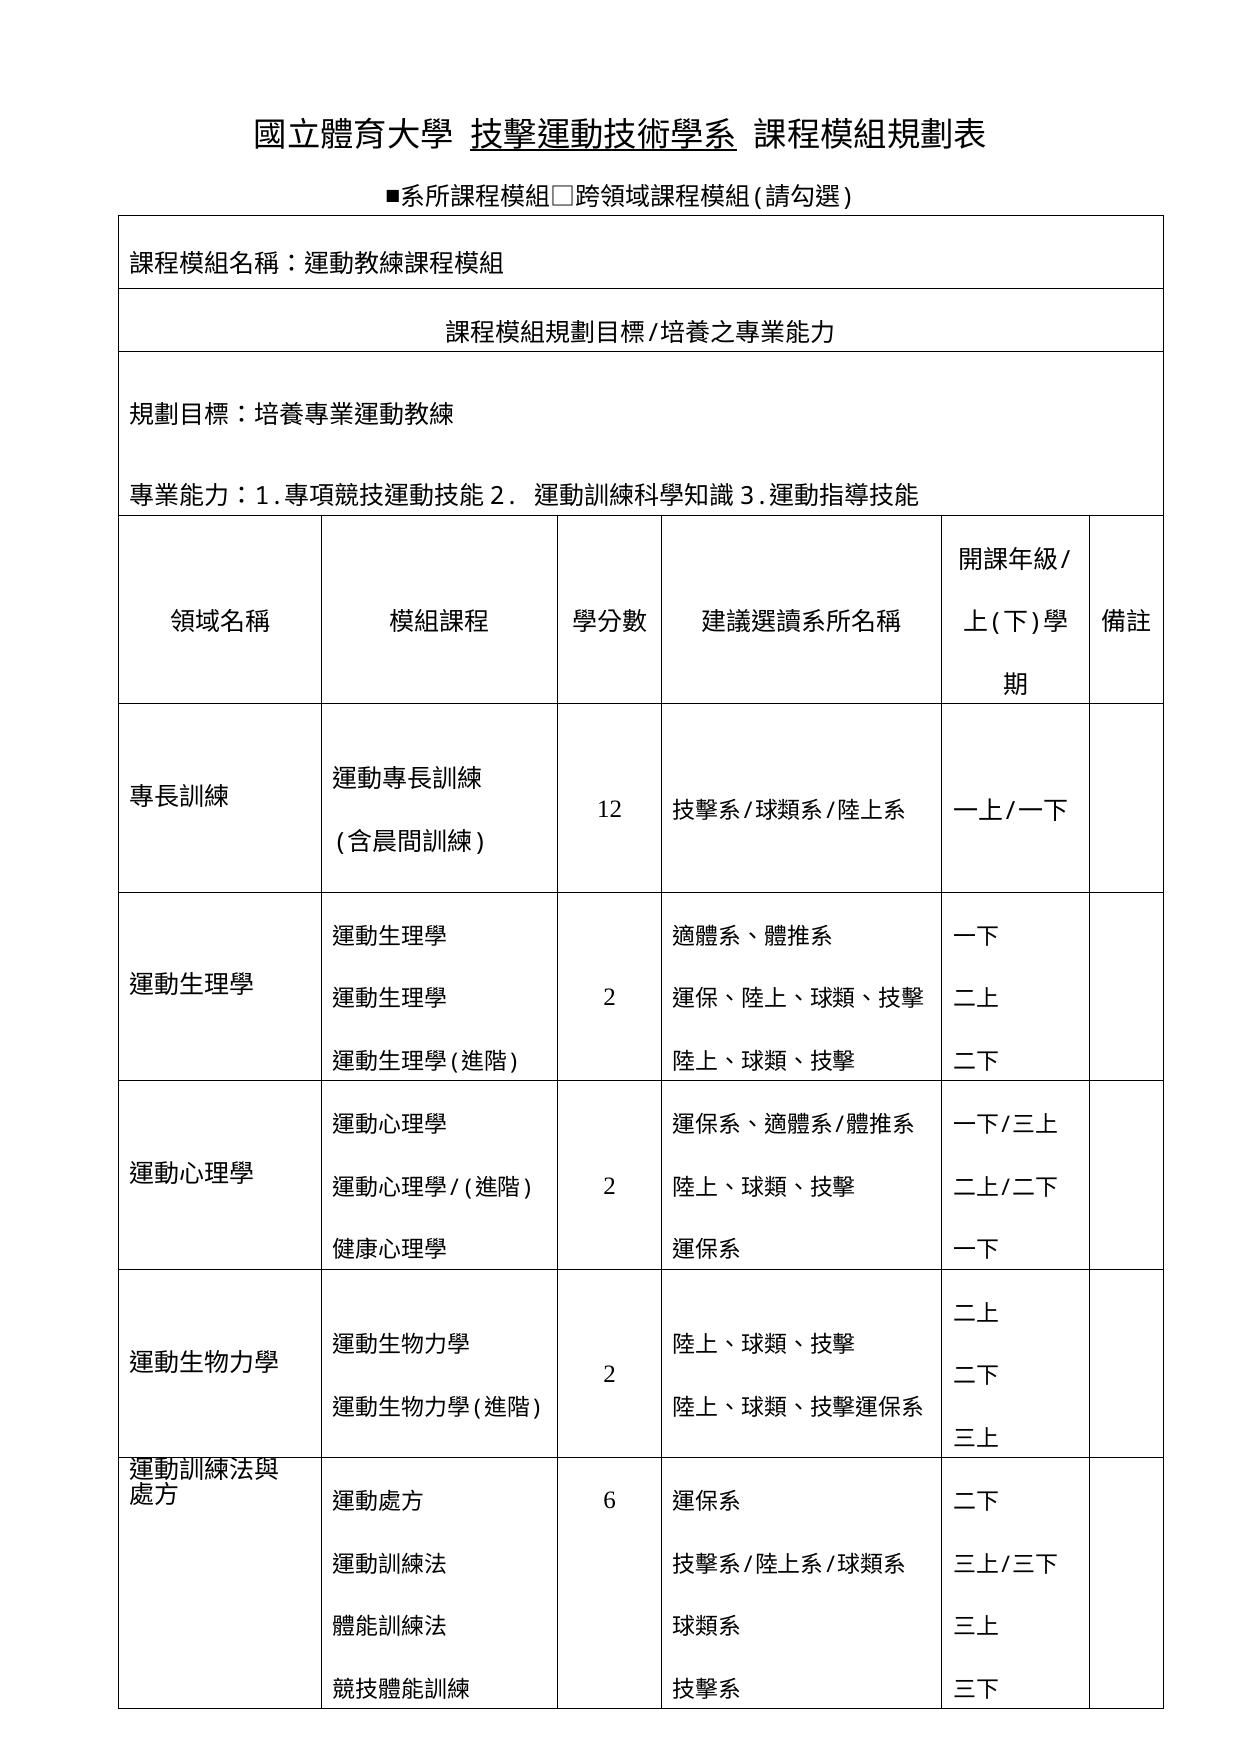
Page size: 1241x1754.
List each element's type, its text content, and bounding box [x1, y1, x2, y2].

table_cell 二下 三上/三下 三上 三下 [942, 1458, 1089, 1708]
table_cell 運動生物力學 運動生物力學(進階) [322, 1270, 557, 1457]
table_cell 適體系、體推系 運保、陸上、球類、技擊 陸上、球類、技擊 [662, 893, 941, 1080]
table_cell [1090, 704, 1163, 892]
table_cell 運動心理學 [119, 1081, 321, 1269]
table_cell [1090, 1081, 1163, 1269]
table_cell 一下/三上 二上/二下 一下 [942, 1081, 1089, 1269]
table_cell 技擊系/球類系/陸上系 [662, 704, 941, 892]
table_header 課程模組名稱：運動教練課程模組 [119, 216, 1163, 287]
table_cell [1090, 893, 1163, 1080]
table_cell 建議選讀系所名稱 [662, 516, 941, 703]
text 國立體育大學 技擊運動技術學系 課程模組規劃表 [118, 90, 1122, 152]
table_cell 運動專長訓練 (含晨間訓練) [322, 704, 557, 892]
table_cell 學分數 [558, 516, 661, 703]
table_cell 一下 二上 二下 [942, 893, 1089, 1080]
table_cell [1090, 1458, 1163, 1708]
table_cell 運動生理學 [119, 893, 321, 1080]
table_cell 開課年級/ 上(下)學期 [942, 516, 1089, 703]
table_cell 專長訓練 [119, 704, 321, 892]
table_cell 6 [558, 1458, 661, 1708]
table_cell 運動生理學 運動生理學 運動生理學(進階) [322, 893, 557, 1080]
text ■系所課程模組□跨領域課程模組(請勾選) [118, 152, 1122, 215]
table_cell 2 [558, 1270, 661, 1457]
table_cell 運保系、適體系/體推系 陸上、球類、技擊 運保系 [662, 1081, 941, 1269]
table_cell 一上/一下 [942, 704, 1089, 892]
table_cell 運保系 技擊系/陸上系/球類系 球類系 技擊系 [662, 1458, 941, 1708]
table_cell 運動心理學 運動心理學/(進階) 健康心理學 [322, 1081, 557, 1269]
table_cell 12 [558, 704, 661, 892]
table_cell 領域名稱 [119, 516, 321, 703]
table_cell 2 [558, 893, 661, 1080]
table_cell 陸上、球類、技擊 陸上、球類、技擊運保系 [662, 1270, 941, 1457]
table_cell 課程模組規劃目標/培養之專業能力 [119, 289, 1163, 351]
table_cell 運動處方 運動訓練法 體能訓練法 競技體能訓練 [322, 1458, 557, 1708]
table_cell 備註 [1090, 516, 1163, 703]
table_cell 二上 二下 三上 [942, 1270, 1089, 1457]
table_cell 2 [558, 1081, 661, 1269]
table_cell 模組課程 [322, 516, 557, 703]
table_cell 規劃目標：培養專業運動教練 專業能力：1.專項競技運動技能2. 運動訓練科學知識3.運動指導技能 [119, 352, 1163, 514]
table_cell 運動訓練法與 處方 [119, 1458, 321, 1708]
table_cell [1090, 1270, 1163, 1457]
table_cell 運動生物力學 [119, 1270, 321, 1457]
